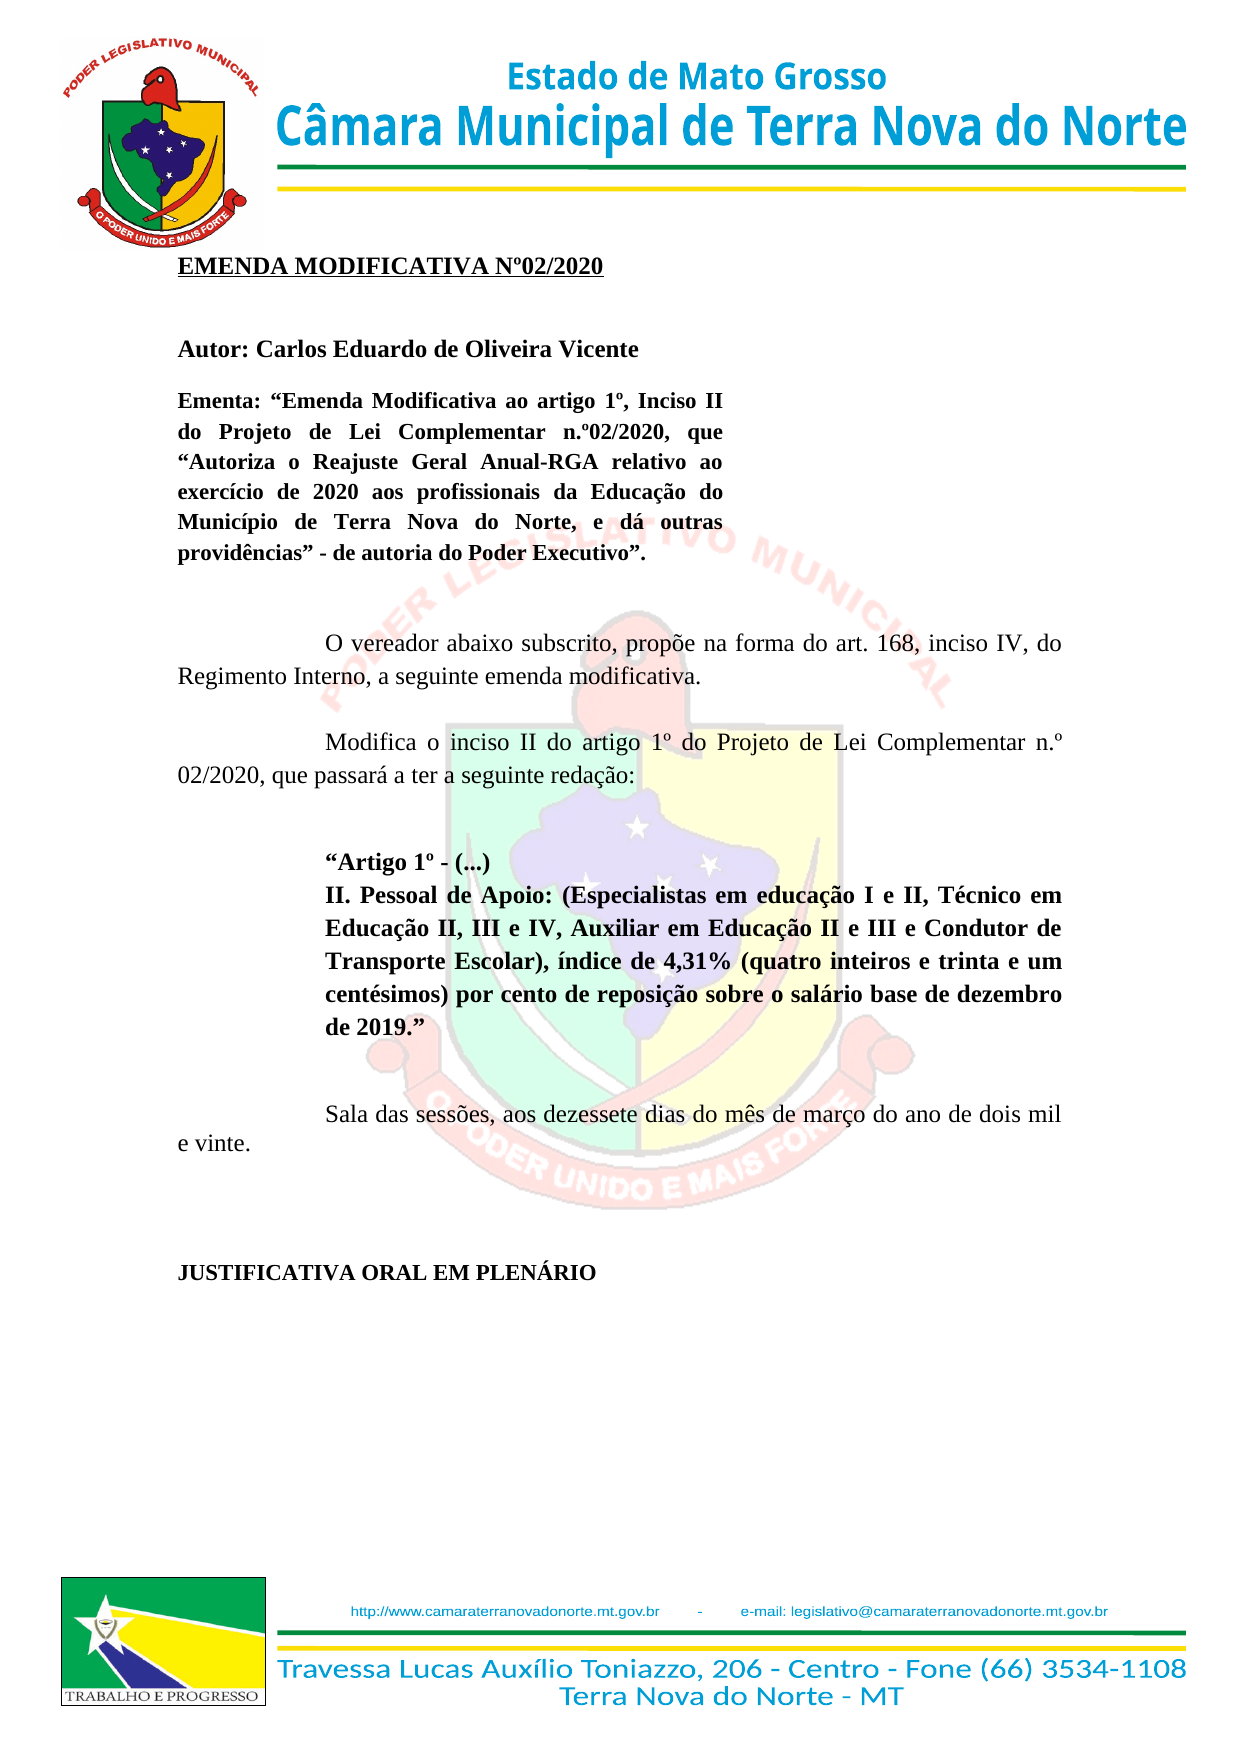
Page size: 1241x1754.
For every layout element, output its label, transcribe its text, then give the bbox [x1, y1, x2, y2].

text “Artigo 1º - (...) [971, 847, 1063, 876]
picture [797, 1608, 802, 1616]
text JUSTIFICATIVA ORAL EM PLENÁRIO [177, 1259, 1063, 1285]
text O vereador abaixo subscrito, propõe na forma do art. 168, inciso IV, do Regimento Interno, a seguinte emenda modificativa. [971, 628, 1063, 690]
picture [834, 1606, 841, 1614]
text Ementa: “Emenda Modificativa ao artigo 1º, Inciso II do Projeto de Lei Complementar n.º02/2020, que “Autoriza o Reajuste Geral Anual-RGA relativo ao exercício de 2020 aos profissionais da Educação do Município de Terra Nova do Norte, e dá outras providências” - de autoria do Poder Executivo”. [177, 387, 723, 565]
text Autor: Carlos Eduardo de Oliveira Vicente [177, 334, 1063, 362]
picture [863, 1613, 872, 1618]
text Sala das sessões, aos dezessete dias do mês de março do ano de dois mil e vinte. [177, 1099, 307, 1157]
text II. Pessoal de Apoio: (Especialistas em educação I e II, Técnico em Educação II, III e IV, Auxiliar em Educação II e III e Condutor de Transporte Escolar), índice de 4,31% (quatro inteiros e trinta e um centésimos) por cento de reposição sobre o salário base de dezembro de 2019.” [971, 880, 1063, 1041]
text O vereador abaixo subscrito, propõe na forma do art. 168, inciso IV, do Regimento Interno, a seguinte emenda modificativa. [177, 628, 307, 690]
picture [581, 1607, 592, 1616]
text Modifica o inciso II do artigo 1º do Projeto de Lei Complementar n.º 02/2020, que passará a ter a seguinte redação: [177, 727, 307, 789]
text Modifica o inciso II do artigo 1º do Projeto de Lei Complementar n.º 02/2020, que passará a ter a seguinte redação: [971, 727, 1063, 789]
picture [476, 1607, 488, 1616]
text Sala das sessões, aos dezessete dias do mês de março do ano de dois mil e vinte. [971, 1099, 1063, 1157]
picture [62, 1578, 265, 1705]
subtitle EMENDA MODIFICATIVA Nº02/2020 [177, 251, 1064, 280]
picture [862, 1606, 872, 1611]
picture [360, 1607, 372, 1614]
picture [59, 36, 264, 250]
